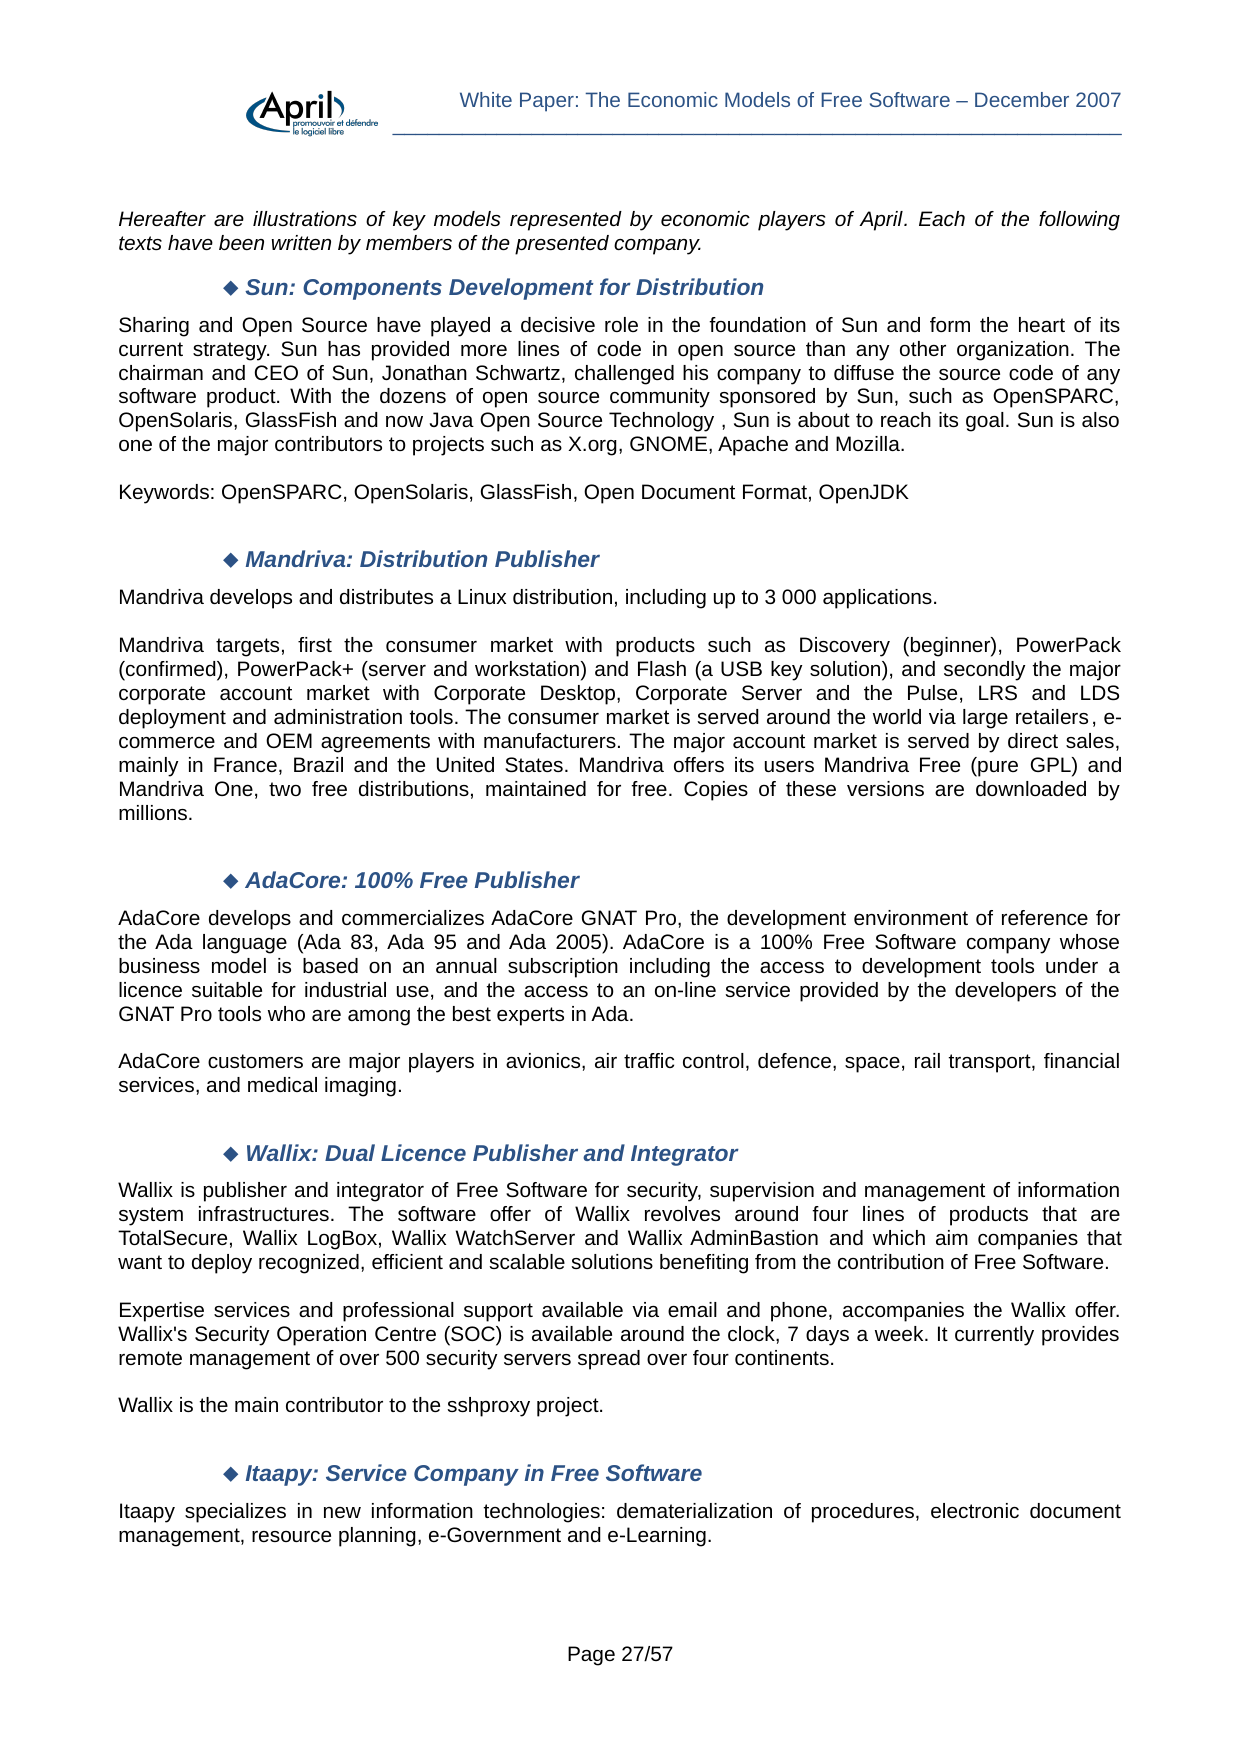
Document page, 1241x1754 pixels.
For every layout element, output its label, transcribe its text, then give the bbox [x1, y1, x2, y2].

text Itaapy specializes in new information technologies: dematerialization of procedures, electronic document management, resource planning, e-Government and e-Learning. [118, 1498, 1122, 1546]
picture [245, 86, 379, 142]
text Mandriva targets, first the consumer market with products such as Discovery (beginner), PowerPack (confirmed), PowerPack+ (server and workstation) and Flash (a USB key solution), and secondly the major corporate account market with Corporate Desktop, Corporate Server and the Pulse, LRS and LDS deployment and administration tools. The consumer market is served around the world via large retailers, e-commerce and OEM agreements with manufacturers. The major account market is served by direct sales, mainly in France, Brazil and the United States. Mandriva offers its users Mandriva Free (pure GPL) and Mandriva One, two free distributions, maintained for free. Copies of these versions are downloaded by millions. [118, 633, 1122, 824]
text Wallix is the main contributor to the sshproxy project. [118, 1393, 1122, 1417]
text Expertise services and professional support available via email and phone, accompanies the Wallix offer. Wallix's Security Operation Centre (SOC) is available around the clock, 7 days a week. It currently provides remote management of over 500 security servers spread over four continents. [118, 1298, 1122, 1369]
text AdaCore customers are major players in avionics, air traffic control, defence, space, rail transport, financial services, and medical imaging. [118, 1049, 1122, 1097]
subtitle Itaapy: Service Company in Free Software [221, 1460, 1122, 1486]
text Keywords: OpenSPARC, OpenSolaris, GlassFish, Open Document Format, OpenJDK [118, 480, 1122, 504]
text Wallix is publisher and integrator of Free Software for security, supervision and management of information system infrastructures. The software offer of Wallix revolves around four lines of products that are TotalSecure, Wallix LogBox, Wallix WatchServer and Wallix AdminBastion and which aim companies that want to deploy recognized, efficient and scalable solutions benefiting from the contribution of Free Software. [118, 1178, 1122, 1274]
subtitle Wallix: Dual Licence Publisher and Integrator [221, 1139, 1122, 1166]
subtitle AdaCore: 100% Free Publisher [221, 867, 1122, 893]
text Mandriva develops and distributes a Linux distribution, including up to 3 000 applications. [118, 585, 1122, 609]
text AdaCore develops and commercializes AdaCore GNAT Pro, the development environment of reference for the Ada language (Ada 83, Ada 95 and Ada 2005). AdaCore is a 100% Free Software company whose business model is based on an annual subscription including the access to development tools under a licence suitable for industrial use, and the access to an on-line service provided by the developers of the GNAT Pro tools who are among the best experts in Ada. [118, 906, 1122, 1025]
subtitle Sun: Components Development for Distribution [221, 274, 1122, 300]
list Hereafter are illustrations of key models represented by economic players of April. Each of the following texts have been written by members of the presented company. [118, 207, 1122, 255]
subtitle Mandriva: Distribution Publisher [221, 546, 1122, 573]
text Sharing and Open Source have played a decisive role in the foundation of Sun and form the heart of its current strategy. Sun has provided more lines of code in open source than any other organization. The chairman and CEO of Sun, Jonathan Schwartz, challenged his company to diffuse the source code of any software product. With the dozens of open source community sponsored by Sun, such as OpenSPARC, OpenSolaris, GlassFish and now Java Open Source Technology , Sun is about to reach its goal. Sun is also one of the major contributors to projects such as X.org, GNOME, Apache and Mozilla. [118, 312, 1122, 456]
